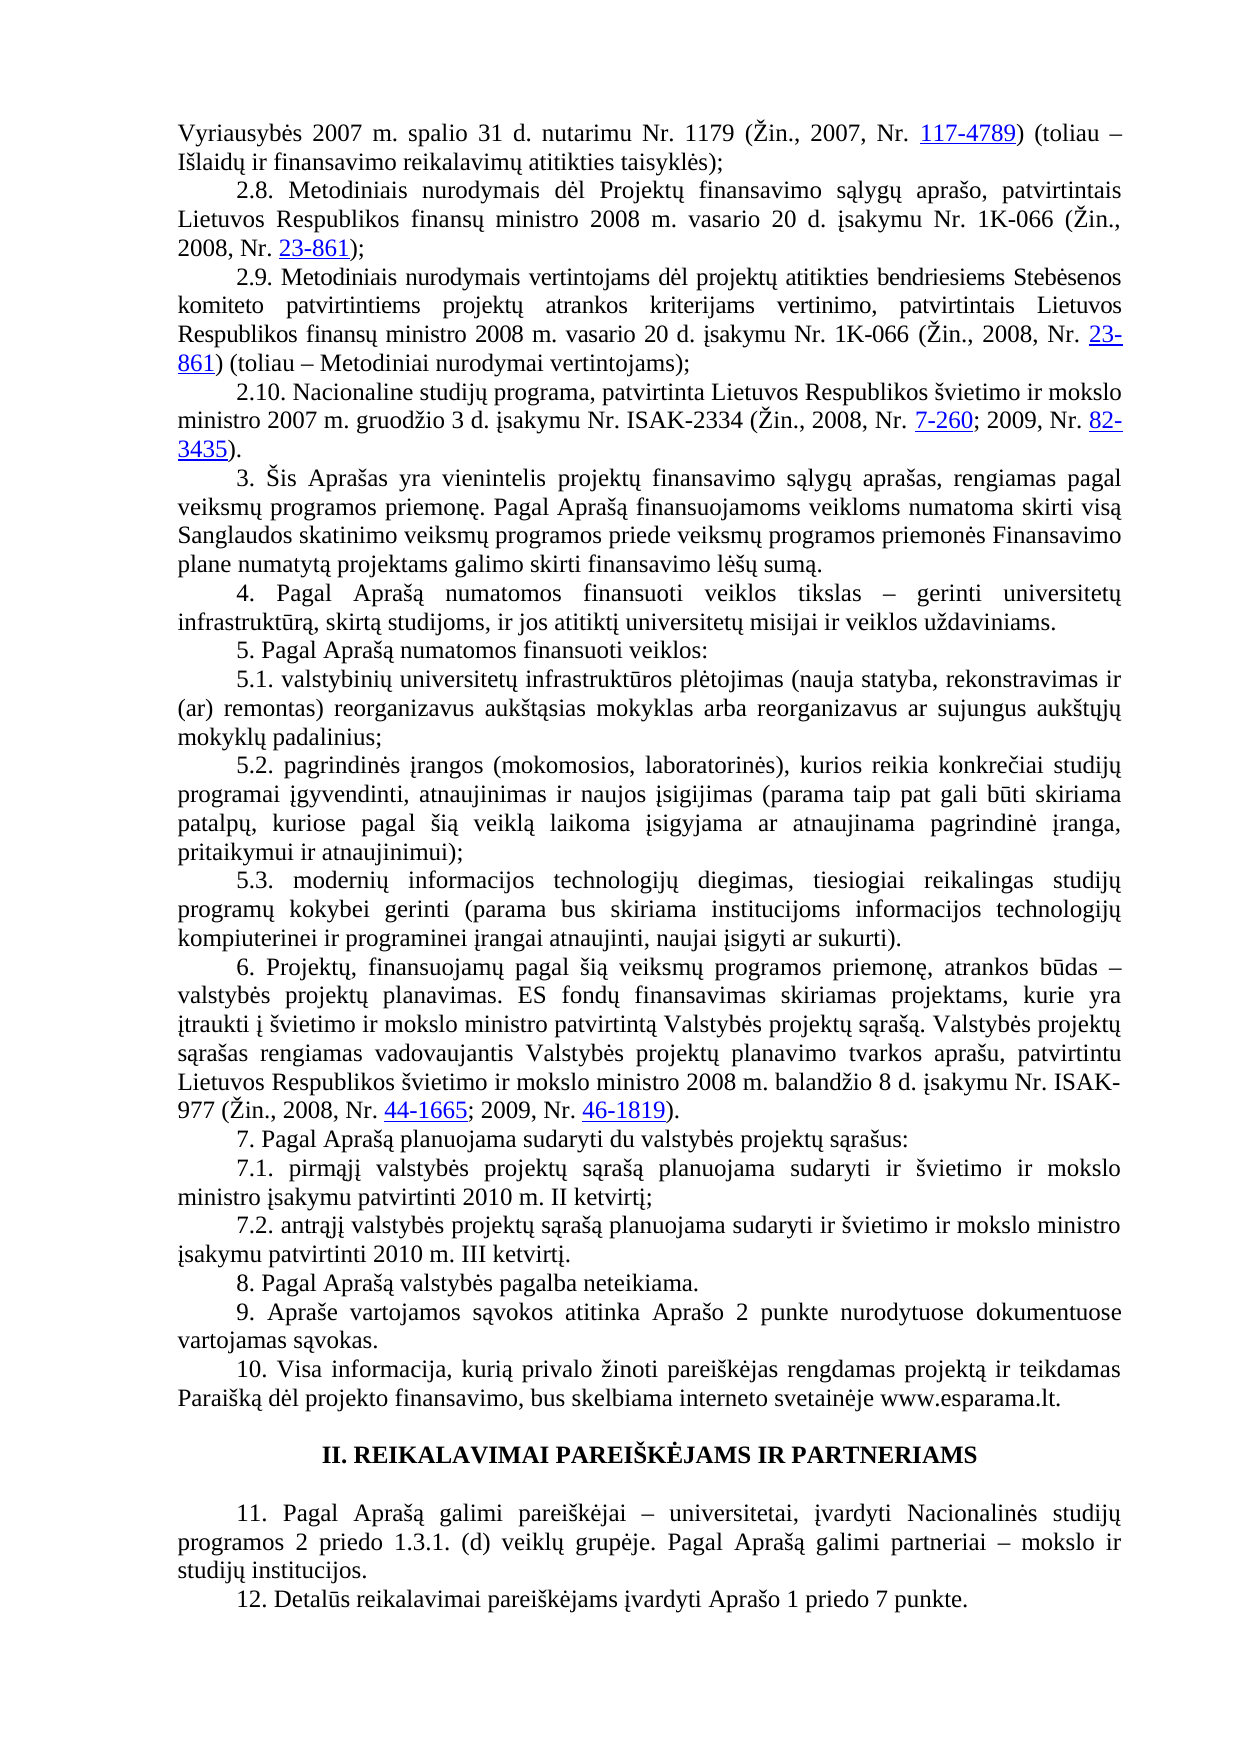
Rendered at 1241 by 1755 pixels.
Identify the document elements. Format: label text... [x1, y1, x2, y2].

text 12. Detalūs reikalavimai pareiškėjams įvardyti Aprašo 1 priedo 7 punkte. [177, 1584, 1122, 1613]
text 10. Visa informacija, kurią privalo žinoti pareiškėjas rengdamas projektą ir teikdamas Paraišką dėl projekto finansavimo, bus skelbiama interneto svetainėje www.esparama.lt. [177, 1354, 1122, 1412]
text 6. Projektų, finansuojamų pagal šią veiksmų programos priemonę, atrankos būdas – valstybės projektų planavimas. ES fondų finansavimas skiriamas projektams, kurie yra įtraukti į švietimo ir mokslo ministro patvirtintą Valstybės projektų sąrašą. Valstybės projektų sąrašas rengiamas vadovaujantis Valstybės projektų planavimo tvarkos aprašu, patvirtintu Lietuvos Respublikos švietimo ir mokslo ministro 2008 m. balandžio 8 d. įsakymu Nr. ISAK-977 (Žin., 2008, Nr. 44-1665; 2009, Nr. 46-1819). [177, 952, 1122, 1124]
text 8. Pagal Aprašą valstybės pagalba neteikiama. [177, 1268, 1122, 1297]
text Vyriausybės 2007 m. spalio 31 d. nutarimu Nr. 1179 (Žin., 2007, Nr. 117-4789) (toliau – Išlaidų ir finansavimo reikalavimų atitikties taisyklės); [177, 118, 1122, 176]
text 5.2. pagrindinės įrangos (mokomosios, laboratorinės), kurios reikia konkrečiai studijų programai įgyvendinti, atnaujinimas ir naujos įsigijimas (parama taip pat gali būti skiriama patalpų, kuriose pagal šią veiklą laikoma įsigyjama ar atnaujinama pagrindinė įranga, pritaikymui ir atnaujinimui); [177, 751, 1122, 866]
text 3. Šis Aprašas yra vienintelis projektų finansavimo sąlygų aprašas, rengiamas pagal veiksmų programos priemonę. Pagal Aprašą finansuojamoms veikloms numatoma skirti visą Sanglaudos skatinimo veiksmų programos priede veiksmų programos priemonės Finansavimo plane numatytą projektams galimo skirti finansavimo lėšų sumą. [177, 463, 1122, 578]
text 7. Pagal Aprašą planuojama sudaryti du valstybės projektų sąrašus: [177, 1124, 1122, 1153]
text 2.10. Nacionaline studijų programa, patvirtinta Lietuvos Respublikos švietimo ir mokslo ministro 2007 m. gruodžio 3 d. įsakymu Nr. ISAK-2334 (Žin., 2008, Nr. 7-260; 2009, Nr. 82-3435). [177, 377, 1122, 463]
text 2.8. Metodiniais nurodymais dėl Projektų finansavimo sąlygų aprašo, patvirtintais Lietuvos Respublikos finansų ministro 2008 m. vasario 20 d. įsakymu Nr. 1K-066 (Žin., 2008, Nr. 23-861); [177, 176, 1122, 262]
text 11. Pagal Aprašą galimi pareiškėjai – universitetai, įvardyti Nacionalinės studijų programos 2 priedo 1.3.1. (d) veiklų grupėje. Pagal Aprašą galimi partneriai – mokslo ir studijų institucijos. [177, 1498, 1122, 1584]
text 2.9. Metodiniais nurodymais vertintojams dėl projektų atitikties bendriesiems Stebėsenos komiteto patvirtintiems projektų atrankos kriterijams vertinimo, patvirtintais Lietuvos Respublikos finansų ministro 2008 m. vasario 20 d. įsakymu Nr. 1K-066 (Žin., 2008, Nr. 23-861) (toliau – Metodiniai nurodymai vertintojams); [177, 262, 1122, 377]
text 5.3. modernių informacijos technologijų diegimas, tiesiogiai reikalingas studijų programų kokybei gerinti (parama bus skiriama institucijoms informacijos technologijų kompiuterinei ir programinei įrangai atnaujinti, naujai įsigyti ar sukurti). [177, 866, 1122, 952]
text 4. Pagal Aprašą numatomos finansuoti veiklos tikslas – gerinti universitetų infrastruktūrą, skirtą studijoms, ir jos atitiktį universitetų misijai ir veiklos uždaviniams. [177, 578, 1122, 636]
text 9. Apraše vartojamos sąvokos atitinka Aprašo 2 punkte nurodytuose dokumentuose vartojamas sąvokas. [177, 1297, 1122, 1354]
text 5. Pagal Aprašą numatomos finansuoti veiklos: [177, 636, 1122, 664]
text 5.1. valstybinių universitetų infrastruktūros plėtojimas (nauja statyba, rekonstravimas ir (ar) remontas) reorganizavus aukštąsias mokyklas arba reorganizavus ar sujungus aukštųjų mokyklų padalinius; [177, 664, 1122, 751]
text II. REIKALAVIMAI PAREIŠKĖJAMS IR PARTNERIAMS [177, 1441, 1122, 1469]
text 7.2. antrąjį valstybės projektų sąrašą planuojama sudaryti ir švietimo ir mokslo ministro įsakymu patvirtinti 2010 m. III ketvirtį. [177, 1211, 1122, 1268]
text 7.1. pirmąjį valstybės projektų sąrašą planuojama sudaryti ir švietimo ir mokslo ministro įsakymu patvirtinti 2010 m. II ketvirtį; [177, 1153, 1122, 1211]
